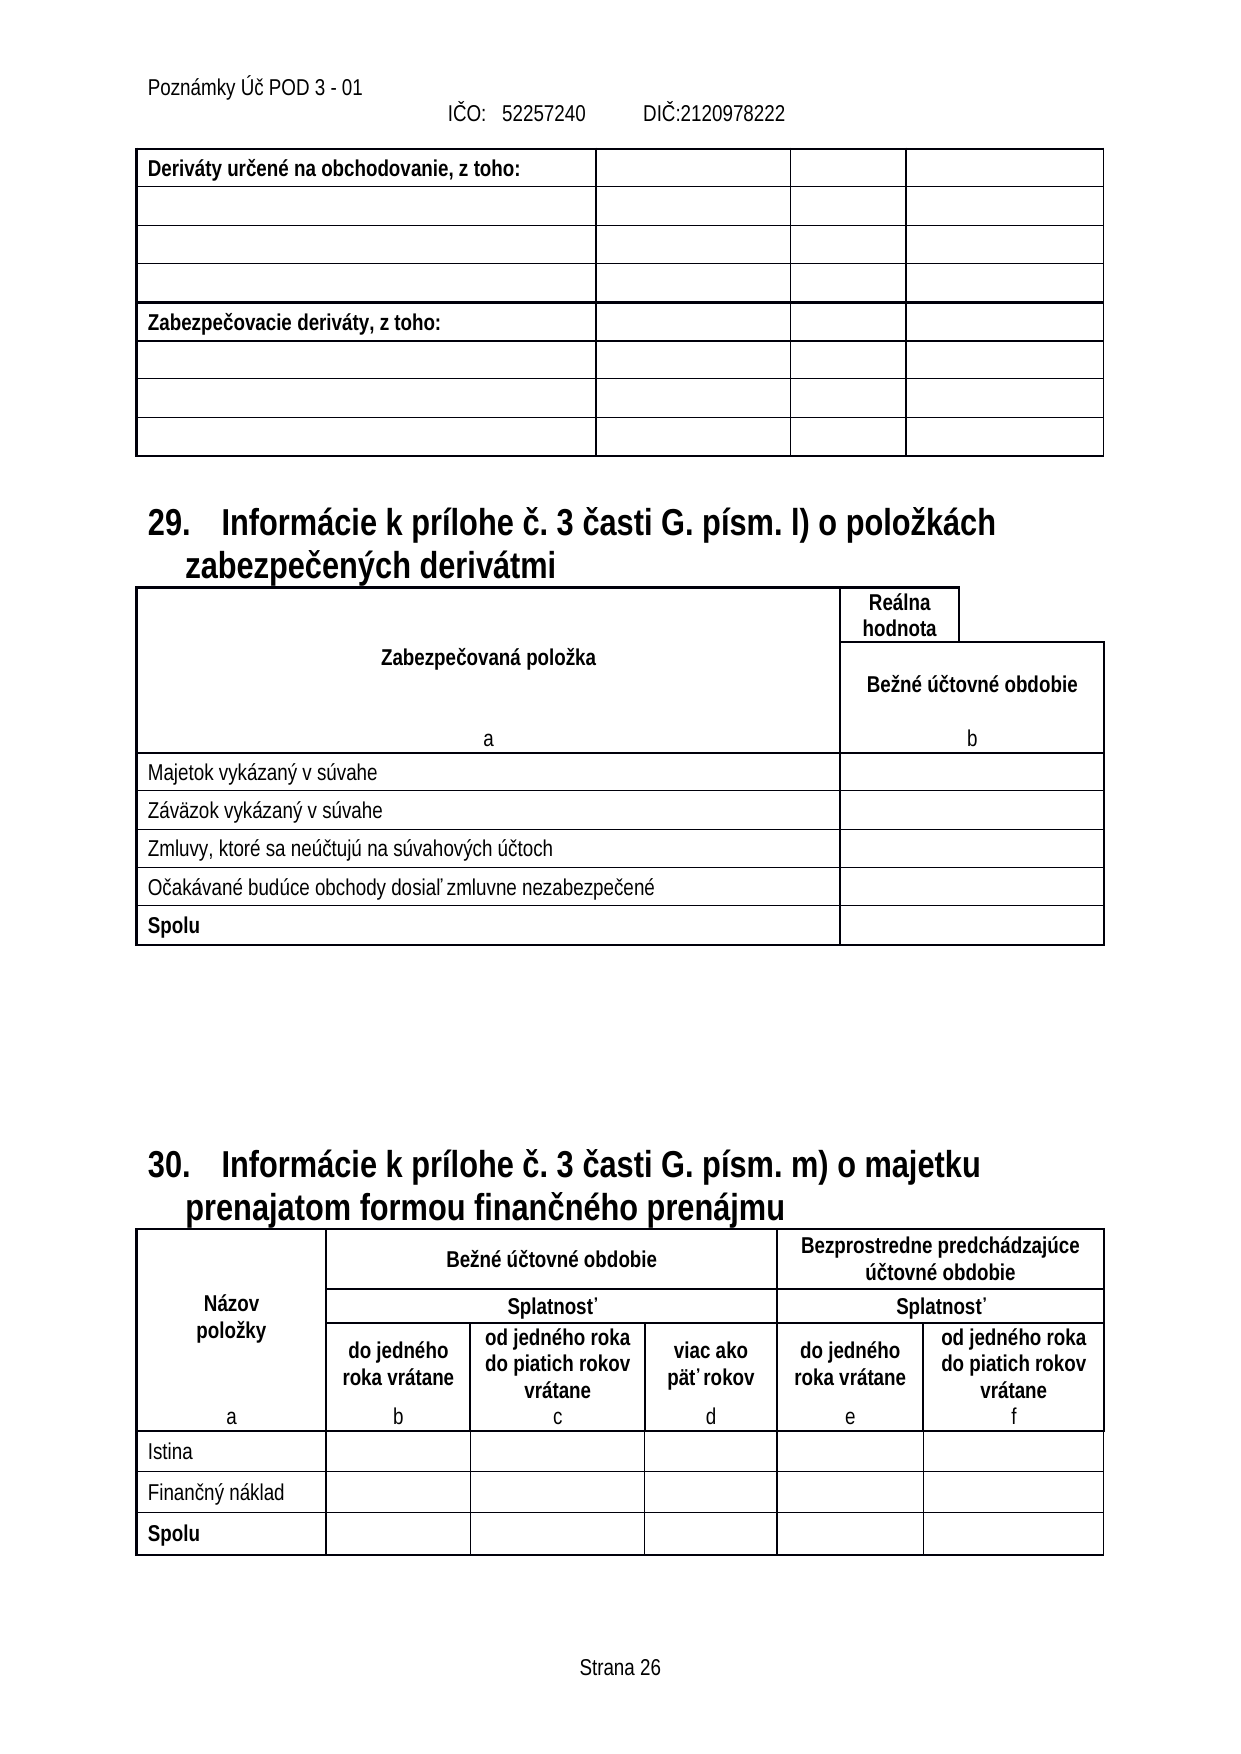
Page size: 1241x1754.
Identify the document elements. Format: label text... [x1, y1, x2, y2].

table_cell [138, 342, 595, 378]
table_cell e [778, 1403, 922, 1429]
table_cell [778, 1513, 923, 1553]
table_cell a [138, 1403, 325, 1429]
table_cell [907, 342, 1103, 378]
table_cell [327, 1432, 470, 1471]
table_cell [791, 226, 905, 263]
table_cell Spolu [138, 906, 839, 944]
table_cell [907, 304, 1103, 340]
table_cell [138, 187, 595, 224]
table_cell [471, 1513, 644, 1553]
table_header Bežné účtovné obdobie [327, 1230, 776, 1288]
table_cell [907, 187, 1103, 224]
table_cell [138, 264, 595, 301]
table_cell [791, 304, 905, 340]
table_cell [791, 418, 905, 455]
table_cell [597, 418, 790, 455]
table_cell [597, 226, 790, 263]
table_cell Spolu [138, 1513, 325, 1553]
table_cell [924, 1432, 1103, 1471]
table_cell [907, 264, 1103, 301]
table_cell [597, 264, 790, 301]
table_cell [841, 791, 1103, 828]
table_cell b [327, 1403, 469, 1429]
table_cell [907, 226, 1103, 263]
table_header Názov položky [138, 1230, 325, 1403]
table_cell viac ako päť rokov [646, 1324, 776, 1403]
table_cell Zabezpečovacie deriváty, z toho: [138, 304, 595, 340]
table_cell [645, 1432, 776, 1471]
table_cell [597, 379, 790, 417]
table_cell [778, 1472, 923, 1512]
table_cell c [471, 1403, 644, 1429]
table_cell [327, 1472, 470, 1512]
table_cell [597, 187, 790, 224]
table_cell [907, 150, 1103, 186]
table_cell Splatnosť [327, 1290, 776, 1322]
table_cell [138, 226, 595, 263]
table_cell [597, 150, 790, 186]
table_cell b [841, 725, 1103, 752]
table_cell Očakávané budúce obchody dosiaľ zmluvne nezabezpečené [138, 868, 839, 905]
table_header Reálna hodnota [841, 589, 958, 641]
table_cell [471, 1472, 644, 1512]
table_cell [924, 1513, 1103, 1553]
table_header Zabezpečovaná položka [138, 589, 839, 725]
table_cell [841, 830, 1103, 867]
table_cell d [646, 1403, 776, 1429]
table_cell Záväzok vykázaný v súvahe [138, 791, 839, 828]
title Informácie k prílohe č. 3 časti G. písm. l) o položkách zabezpečených derivátmi [148, 500, 1092, 586]
table_cell [138, 379, 595, 417]
table_cell Majetok vykázaný v súvahe [138, 754, 839, 790]
table_cell Deriváty určené na obchodovanie, z toho: [138, 150, 595, 186]
table_cell [907, 379, 1103, 417]
table_cell [597, 304, 790, 340]
table_cell [841, 754, 1103, 790]
table_cell [471, 1432, 644, 1471]
table_cell Istina [138, 1432, 325, 1471]
table_header [960, 586, 1104, 641]
table_header Bezprostredne predchádzajúce účtovné obdobie [778, 1230, 1103, 1288]
table_cell od jedného roka do piatich rokov vrátane [924, 1324, 1103, 1403]
table_cell [907, 418, 1103, 455]
table_cell f [924, 1403, 1103, 1429]
table_cell Splatnosť [778, 1290, 1103, 1322]
table_cell [597, 342, 790, 378]
title Informácie k prílohe č. 3 časti G. písm. m) o majetku prenajatom formou finančného prenájmu [148, 1142, 1092, 1228]
table_cell Finančný náklad [138, 1472, 325, 1512]
table_cell [791, 379, 905, 417]
table_cell [841, 868, 1103, 905]
table_cell do jedného roka vrátane [778, 1324, 922, 1403]
table_cell [924, 1472, 1103, 1512]
table_cell a [138, 725, 839, 752]
table_cell Zmluvy, ktoré sa neúčtujú na súvahových účtoch [138, 830, 839, 867]
table_cell [645, 1513, 776, 1553]
table_cell [791, 342, 905, 378]
table_cell [791, 187, 905, 224]
table_cell [778, 1432, 923, 1471]
table_cell [791, 150, 905, 186]
table_cell [645, 1472, 776, 1512]
table_cell [841, 906, 1103, 944]
table_cell do jedného roka vrátane [327, 1324, 469, 1403]
table_cell [138, 418, 595, 455]
table_cell od jedného roka do piatich rokov vrátane [471, 1324, 644, 1403]
table_cell Bežné účtovné obdobie [841, 643, 1103, 725]
table_cell [791, 264, 905, 301]
table_cell [327, 1513, 470, 1553]
